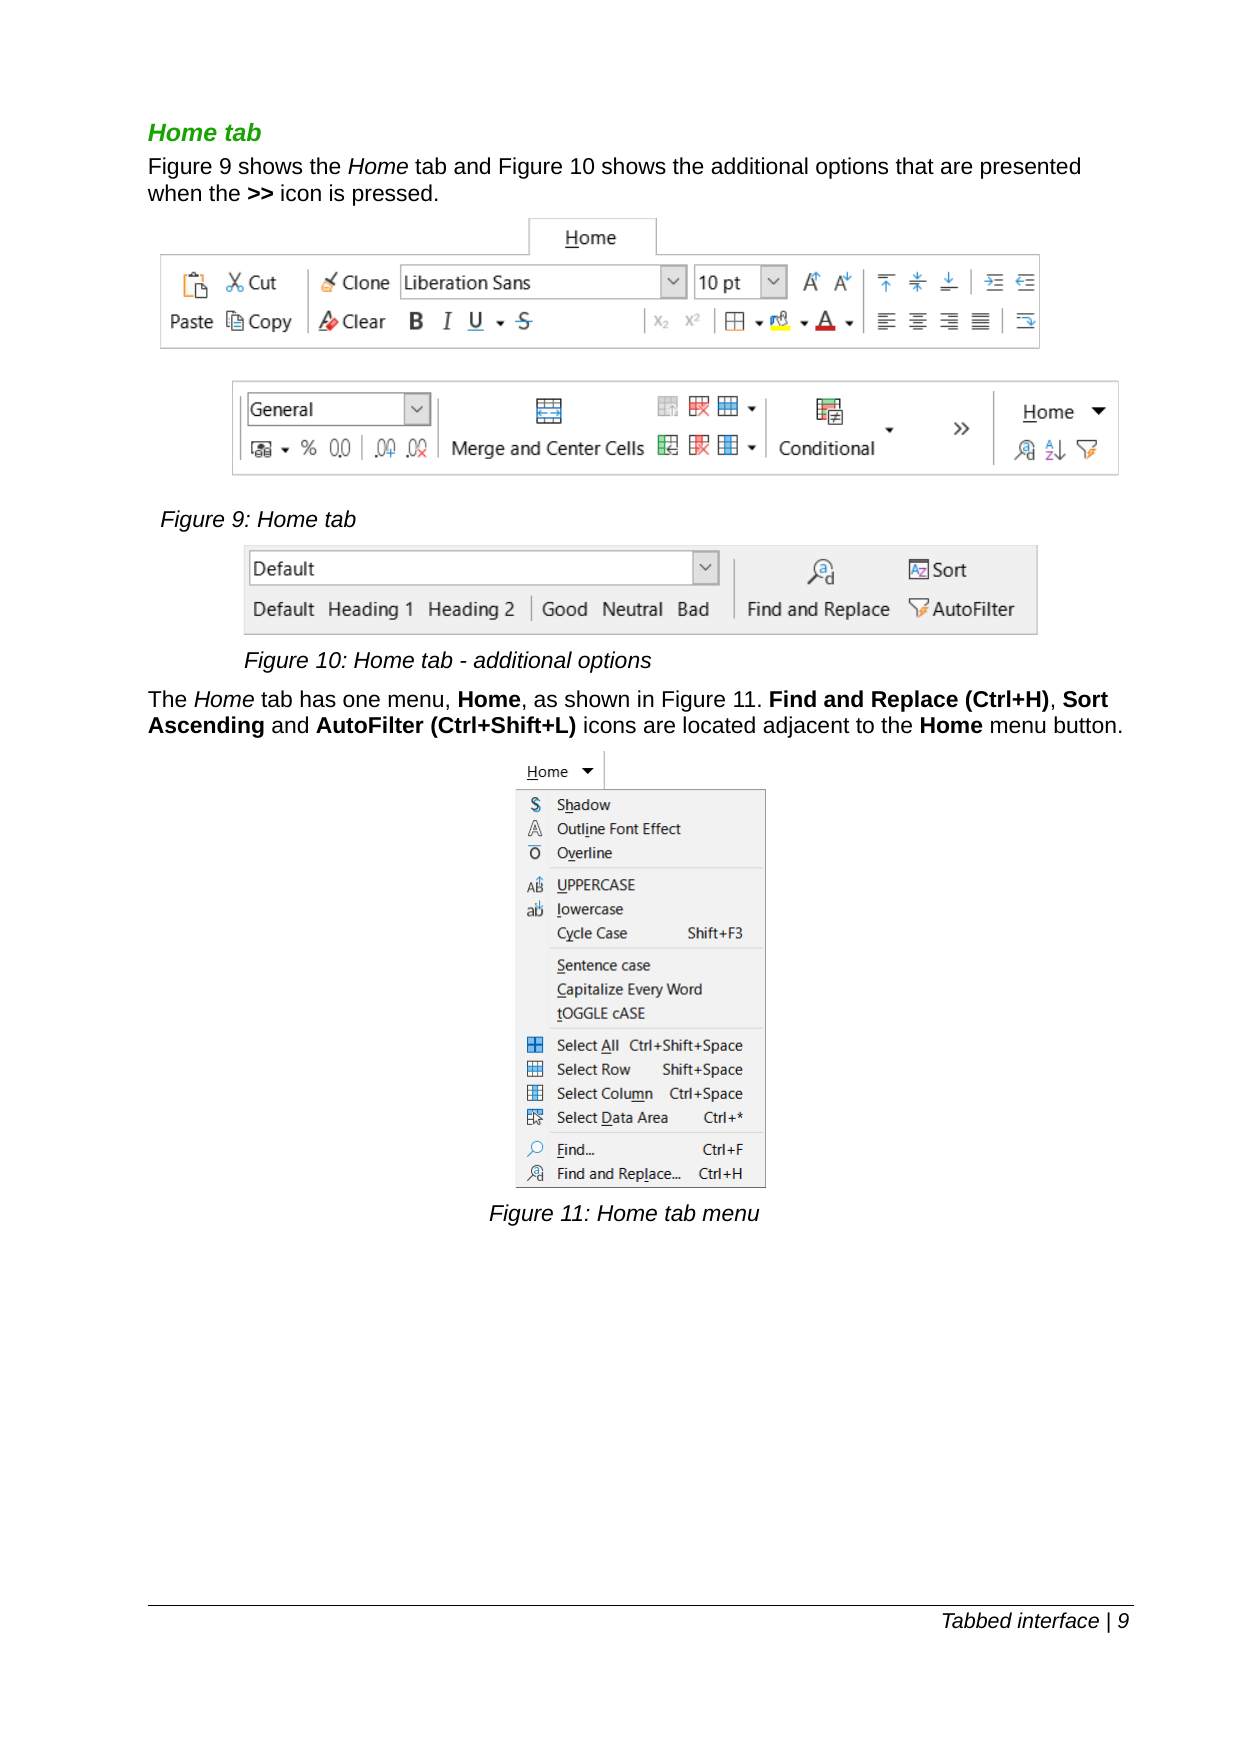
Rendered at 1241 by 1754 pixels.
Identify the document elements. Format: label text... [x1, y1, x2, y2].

text Figure 11: Home tab menu [489, 1200, 793, 1226]
subtitle Home tab [148, 118, 1134, 147]
text Figure 9: Home tab [160, 506, 1122, 532]
picture [243, 545, 1038, 635]
picture [515, 751, 766, 1188]
text Figure 10: Home tab - additional options [244, 647, 1038, 673]
picture [160, 218, 1122, 494]
text The Home tab has one menu, Home, as shown in Figure 11. Find and Replace (Ctrl+H), Sort Ascending and AutoFilter (Ctrl+Shift+L) icons are located adjacent to the Home menu button. [148, 686, 1134, 739]
text Figure 9 shows the Home tab and Figure 10 shows the additional options that are presented when the >> icon is pressed. [148, 153, 1134, 206]
